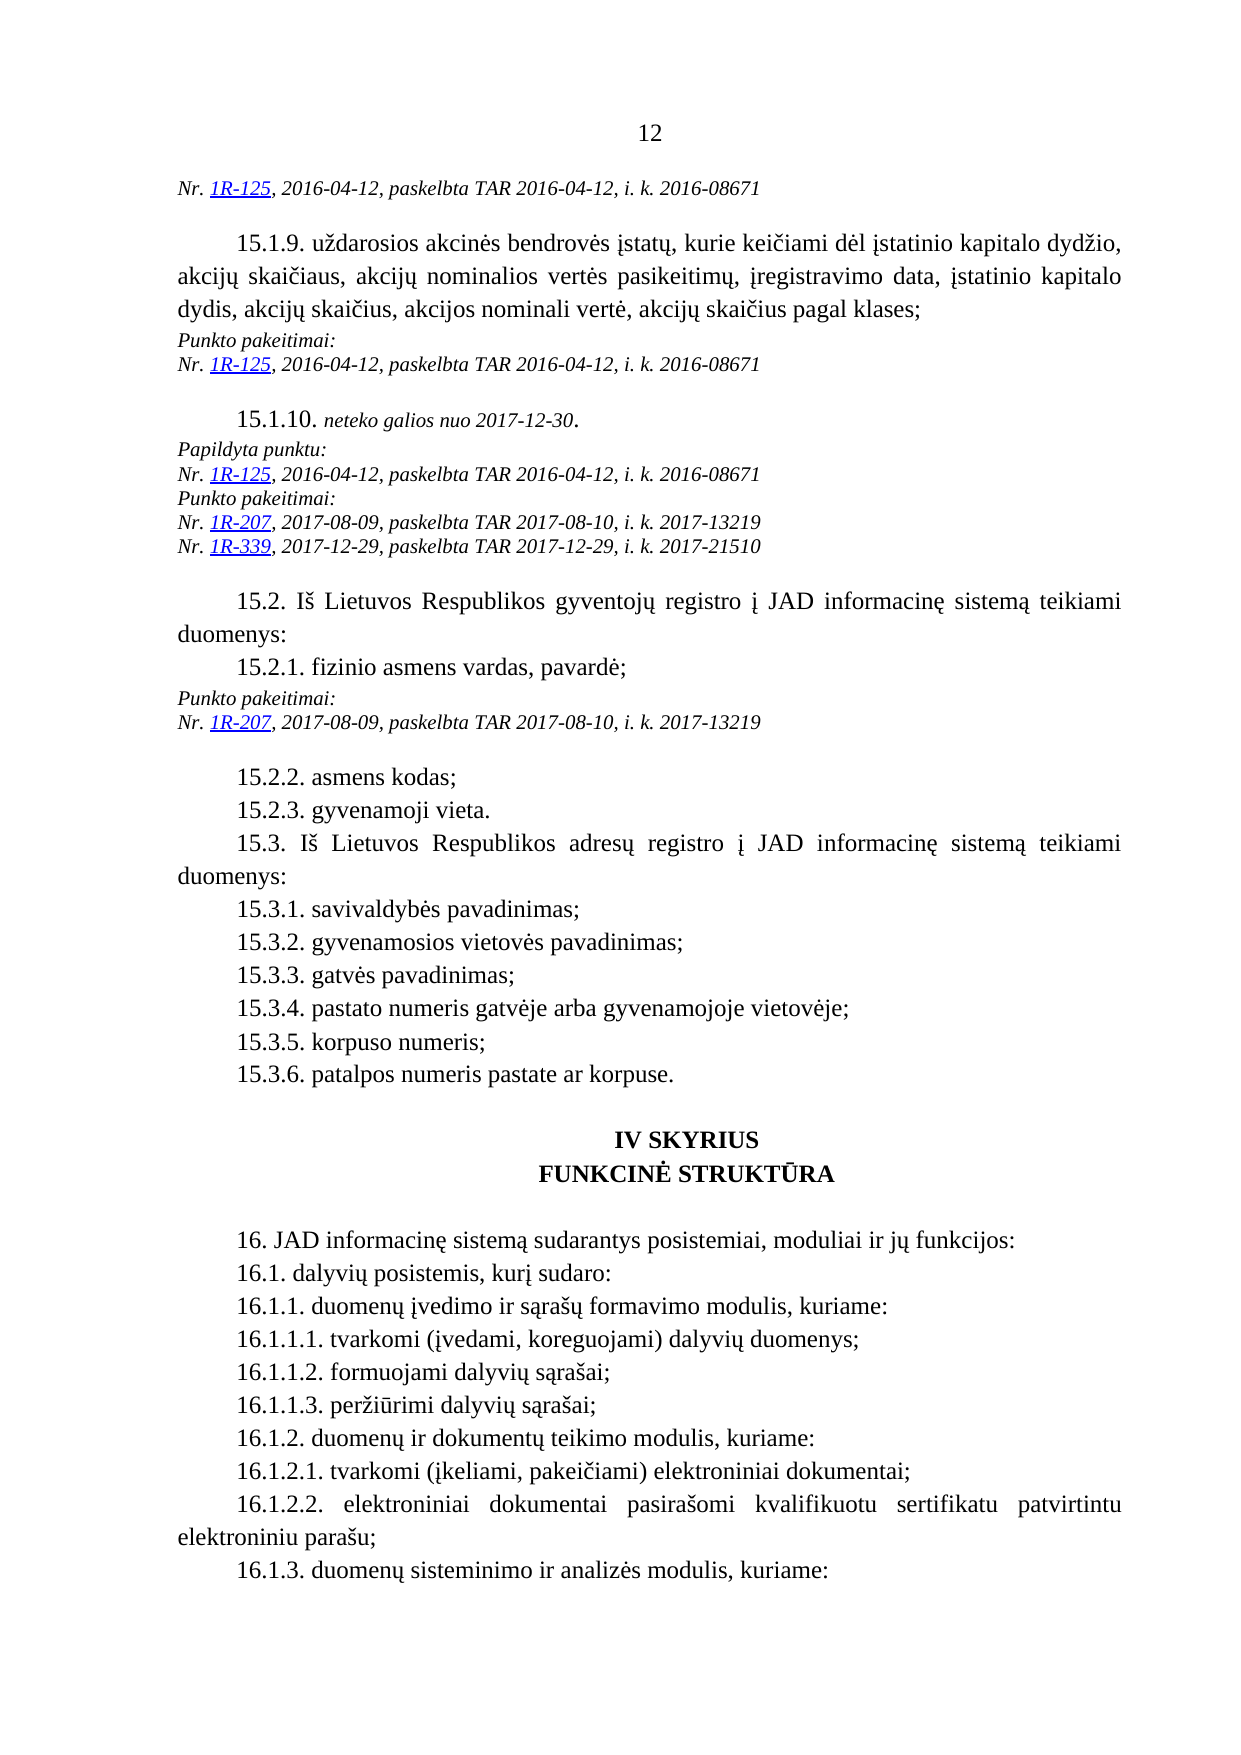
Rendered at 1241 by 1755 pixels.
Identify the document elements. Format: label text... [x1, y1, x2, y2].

text 15.3.5. korpuso numeris; [236, 1027, 1122, 1055]
text Nr. 1R-125, 2016-04-12, paskelbta TAR 2016-04-12, i. k. 2016-08671 [177, 176, 1122, 200]
text 15.3. Iš Lietuvos Respublikos adresų registro į JAD informacinę sistemą teikiami duomenys: [177, 828, 1122, 890]
text Nr. 1R-125, 2016-04-12, paskelbta TAR 2016-04-12, i. k. 2016-08671 [177, 461, 1122, 486]
text 16.1.2. duomenų ir dokumentų teikimo modulis, kuriame: [177, 1423, 1122, 1452]
text 16.1.1.3. peržiūrimi dalyvių sąrašai; [177, 1390, 1122, 1418]
text 16.1.2.2. elektroniniai dokumentai pasirašomi kvalifikuotu sertifikatu patvirtintu elektroniniu parašu; [177, 1489, 1122, 1551]
text 16.1.1.1. tvarkomi (įvedami, koreguojami) dalyvių duomenys; [177, 1324, 1122, 1352]
text 16. JAD informacinę sistemą sudarantys posistemiai, moduliai ir jų funkcijos: [177, 1225, 1122, 1253]
text Papildyta punktu: [177, 437, 1122, 461]
text 15.1.9. uždarosios akcinės bendrovės įstatų, kurie keičiami dėl įstatinio kapitalo dydžio, akcijų skaičiaus, akcijų nominalios vertės pasikeitimų, įregistravimo data, įstatinio kapitalo dydis, akcijų skaičius, akcijos nominali vertė, akcijų skaičius pagal klases; [177, 228, 1122, 323]
text 15.2.2. asmens kodas; [236, 762, 1122, 791]
text 15.3.3. gatvės pavadinimas; [236, 961, 1122, 989]
text 16.1.3. duomenų sisteminimo ir analizės modulis, kuriame: [177, 1555, 1122, 1584]
text FUNKCINĖ STRUKTŪRA [177, 1159, 1122, 1187]
text 16.1.2.1. tvarkomi (įkeliami, pakeičiami) elektroniniai dokumentai; [177, 1456, 1122, 1484]
text 15.2. Iš Lietuvos Respublikos gyventojų registro į JAD informacinę sistemą teikiami duomenys: [177, 586, 1122, 648]
text 15.2.3. gyvenamoji vieta. [236, 795, 1122, 824]
text 15.3.4. pastato numeris gatvėje arba gyvenamojoje vietovėje; [236, 993, 1122, 1022]
text Punkto pakeitimai: [177, 686, 1122, 709]
text Punkto pakeitimai: [177, 486, 1122, 509]
text Nr. 1R-207, 2017-08-09, paskelbta TAR 2017-08-10, i. k. 2017-13219 [177, 509, 1122, 534]
text 15.1.10. neteko galios nuo 2017-12-30. [177, 404, 1122, 433]
text 15.2.1. fizinio asmens vardas, pavardė; [177, 652, 1122, 681]
text Nr. 1R-339, 2017-12-29, paskelbta TAR 2017-12-29, i. k. 2017-21510 [177, 534, 1122, 558]
text 15.3.1. savivaldybės pavadinimas; [236, 894, 1122, 923]
text Nr. 1R-125, 2016-04-12, paskelbta TAR 2016-04-12, i. k. 2016-08671 [177, 352, 1122, 376]
text 15.3.2. gyvenamosios vietovės pavadinimas; [236, 927, 1122, 956]
text 16.1.1. duomenų įvedimo ir sąrašų formavimo modulis, kuriame: [177, 1291, 1122, 1319]
text Punkto pakeitimai: [177, 327, 1122, 352]
text 16.1.1.2. formuojami dalyvių sąrašai; [177, 1357, 1122, 1386]
text IV SKYRIUS [177, 1126, 1122, 1154]
text 16.1. dalyvių posistemis, kurį sudaro: [177, 1258, 1122, 1286]
text Nr. 1R-207, 2017-08-09, paskelbta TAR 2017-08-10, i. k. 2017-13219 [177, 709, 1122, 734]
text 15.3.6. patalpos numeris pastate ar korpuse. [236, 1059, 1122, 1088]
